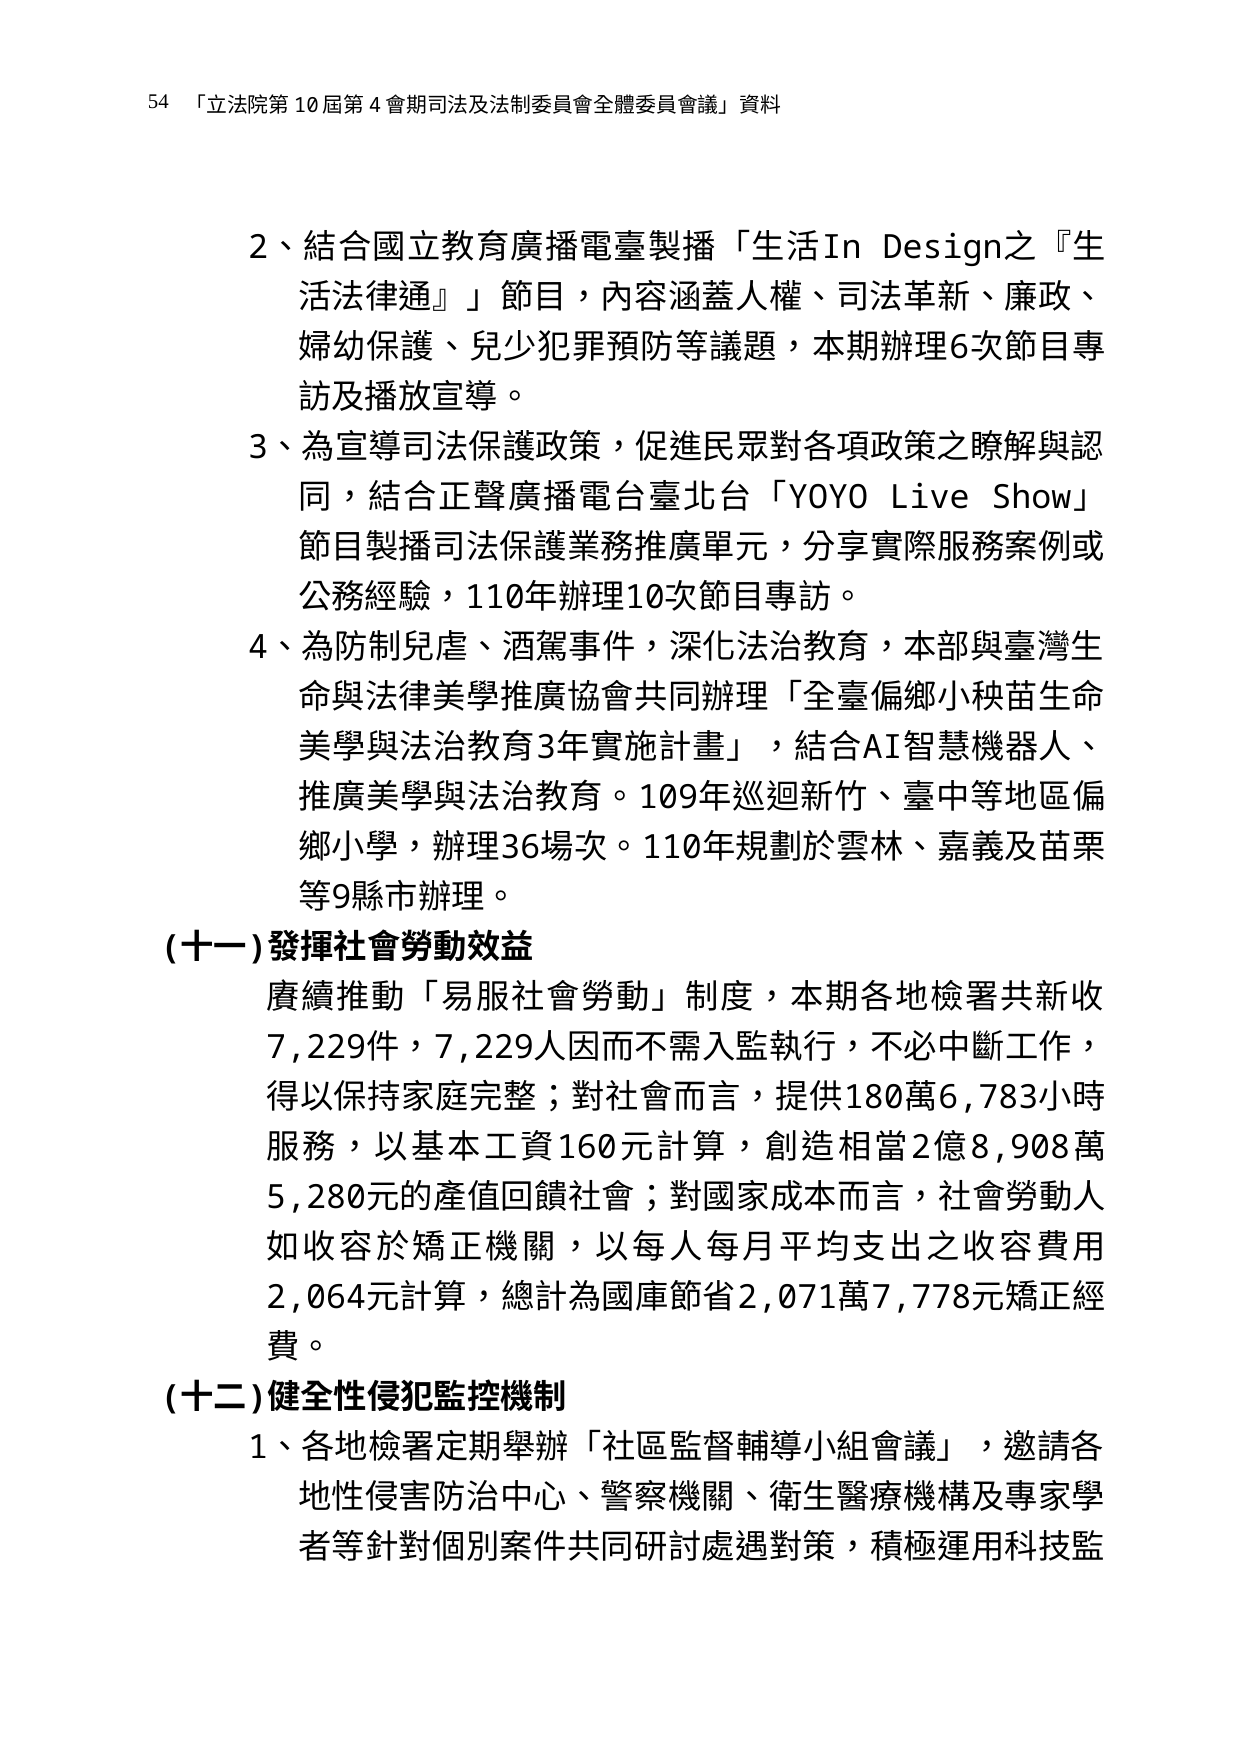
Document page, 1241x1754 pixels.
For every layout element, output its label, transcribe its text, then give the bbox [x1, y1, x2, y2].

text 賡續推動「易服社會勞動」制度，本期各地檢署共新收7,229件，7,229人因而不需入監執行，不必中斷工作，得以保持家庭完整；對社會而言，提供180萬6,783小時服務，以基本工資160元計算，創造相當2億8,908萬5,280元的產值回饋社會；對國家成本而言，社會勞動人如收容於矯正機關，以每人每月平均支出之收容費用2,064元計算，總計為國庫節省2,071萬7,778元矯正經費。 [266, 969, 1106, 1369]
text (十一)發揮社會勞動效益 [160, 919, 1106, 969]
text 3、為宣導司法保護政策，促進民眾對各項政策之瞭解與認同，結合正聲廣播電台臺北台「YOYO Live Show」節目製播司法保護業務推廣單元，分享實際服務案例或公務經驗，110年辦理10次節目專訪。 [248, 419, 1106, 619]
text 1、各地檢署定期舉辦「社區監督輔導小組會議」，邀請各地性侵害防治中心、警察機關、衛生醫療機構及專家學者等針對個別案件共同研討處遇對策，積極運用科技監 [248, 1419, 1106, 1569]
text (十二)健全性侵犯監控機制 [160, 1369, 1106, 1419]
text 4、為防制兒虐、酒駕事件，深化法治教育，本部與臺灣生命與法律美學推廣協會共同辦理「全臺偏鄉小秧苗生命美學與法治教育3年實施計畫」，結合AI智慧機器人、推廣美學與法治教育。109年巡迴新竹、臺中等地區偏鄉小學，辦理36場次。110年規劃於雲林、嘉義及苗栗等9縣市辦理。 [248, 619, 1106, 919]
text 2、結合國立教育廣播電臺製播「生活In Design之『生活法律通』」節目，內容涵蓋人權、司法革新、廉政、婦幼保護、兒少犯罪預防等議題，本期辦理6次節目專訪及播放宣導。 [248, 219, 1106, 419]
